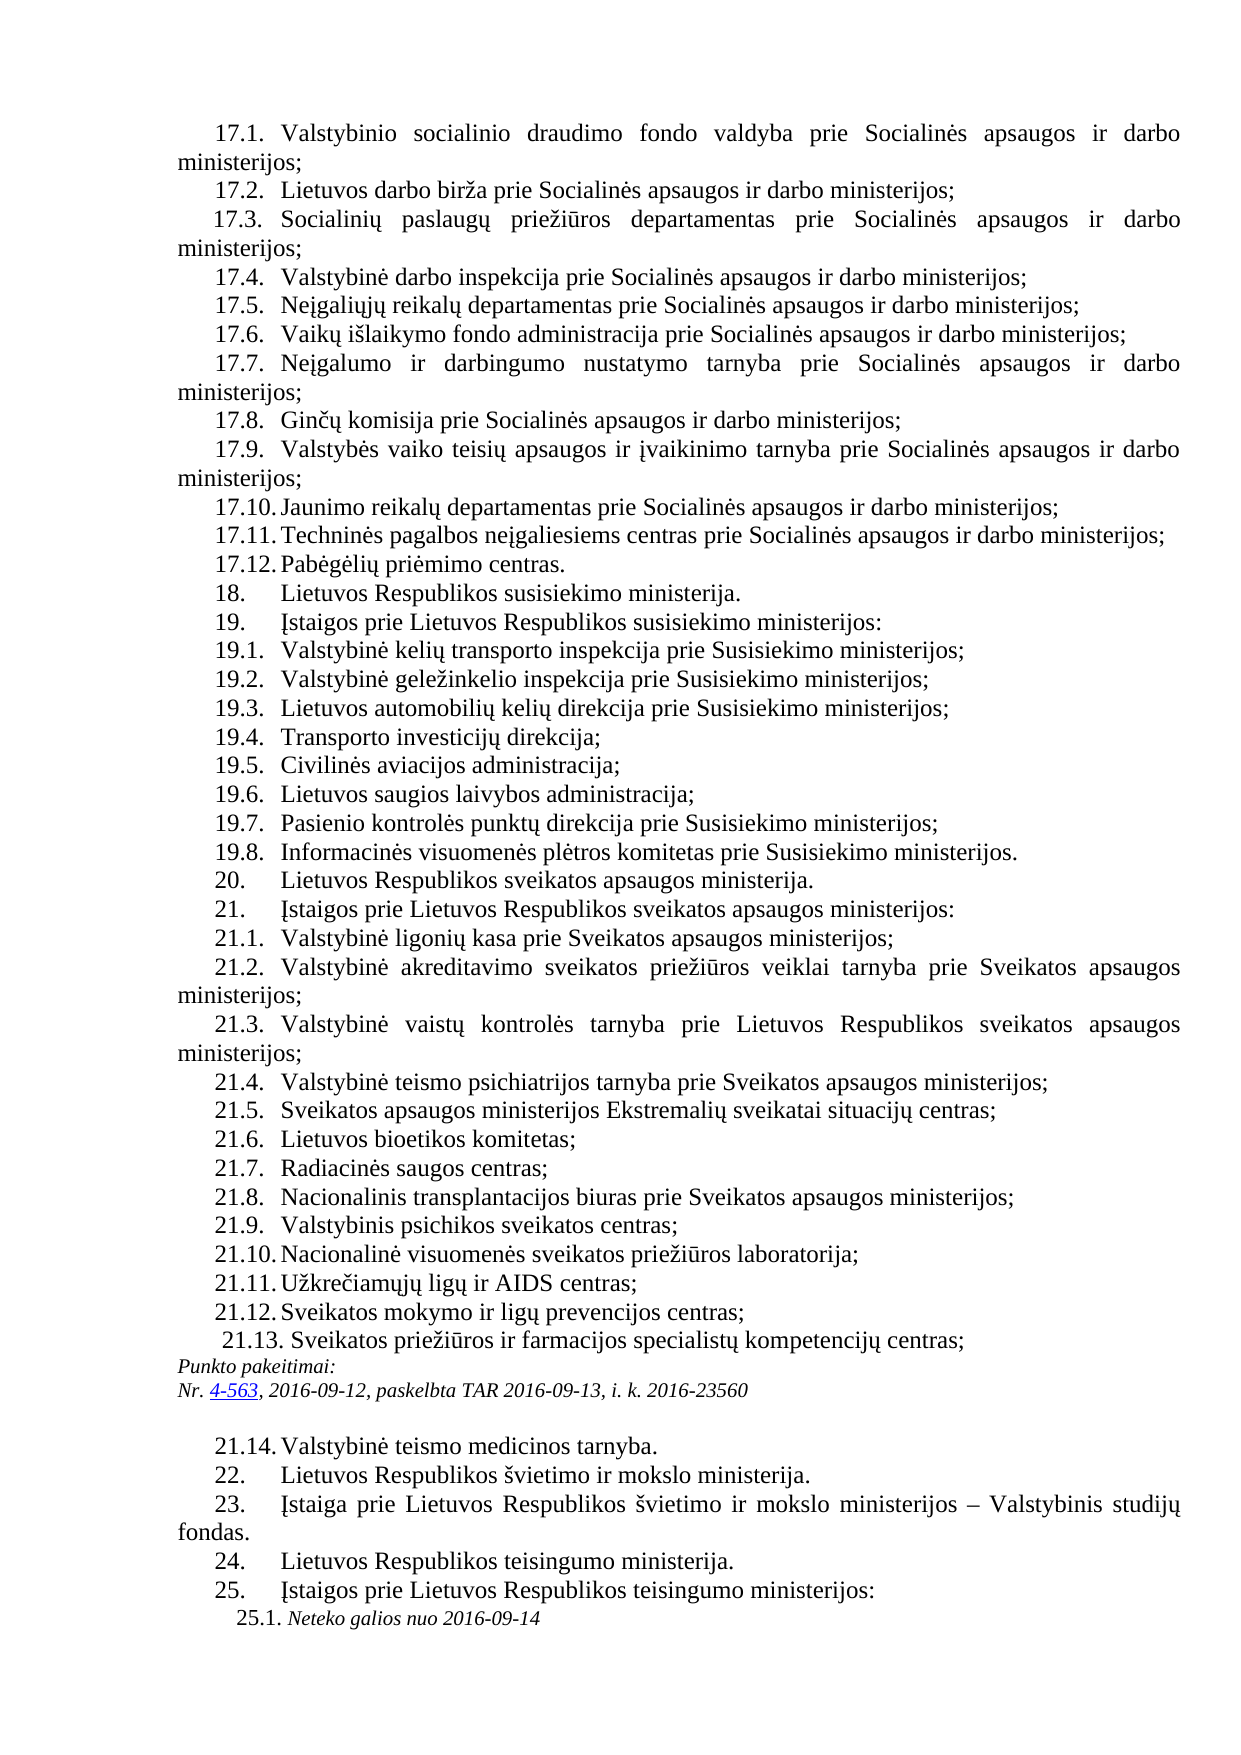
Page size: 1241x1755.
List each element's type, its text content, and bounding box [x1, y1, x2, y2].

text 20. Lietuvos Respublikos sveikatos apsaugos ministerija. [214, 866, 1181, 894]
text 21.10. Nacionalinė visuomenės sveikatos priežiūros laboratorija; [214, 1239, 1181, 1268]
text 21.14. Valstybinė teismo medicinos tarnyba. [214, 1431, 1181, 1460]
text 25.1. Neteko galios nuo 2016-09-14 [177, 1604, 1181, 1630]
text 17.7. Neįgalumo ir darbingumo nustatymo tarnyba prie Socialinės apsaugos ir darbo ministerijos; [177, 348, 1181, 406]
text 21.12. Sveikatos mokymo ir ligų prevencijos centras; [214, 1297, 1181, 1326]
text 19.6. Lietuvos saugios laivybos administracija; [214, 779, 1181, 808]
text 17.1. Valstybinio socialinio draudimo fondo valdyba prie Socialinės apsaugos ir darbo ministerijos; [177, 118, 1181, 176]
text 17.4. Valstybinė darbo inspekcija prie Socialinės apsaugos ir darbo ministerijos; [214, 262, 1181, 291]
text 22. Lietuvos Respublikos švietimo ir mokslo ministerija. [214, 1460, 1181, 1489]
text 21.4. Valstybinė teismo psichiatrijos tarnyba prie Sveikatos apsaugos ministerijos; [214, 1067, 1181, 1096]
text 19.8. Informacinės visuomenės plėtros komitetas prie Susisiekimo ministerijos. [214, 837, 1181, 866]
text 25. Įstaigos prie Lietuvos Respublikos teisingumo ministerijos: [214, 1575, 1181, 1604]
text 21.7. Radiacinės saugos centras; [214, 1153, 1181, 1182]
text 24. Lietuvos Respublikos teisingumo ministerija. [214, 1546, 1181, 1575]
text 21.6. Lietuvos bioetikos komitetas; [214, 1124, 1181, 1153]
text 17.2. Lietuvos darbo birža prie Socialinės apsaugos ir darbo ministerijos; [214, 176, 1181, 204]
text 19.3. Lietuvos automobilių kelių direkcija prie Susisiekimo ministerijos; [214, 693, 1181, 722]
text 17.3. Socialinių paslaugų priežiūros departamentas prie Socialinės apsaugos ir darbo ministerijos; [177, 204, 1181, 262]
text 19.2. Valstybinė geležinkelio inspekcija prie Susisiekimo ministerijos; [214, 664, 1181, 693]
text 17.6. Vaikų išlaikymo fondo administracija prie Socialinės apsaugos ir darbo ministerijos; [214, 319, 1181, 348]
text 21.8. Nacionalinis transplantacijos biuras prie Sveikatos apsaugos ministerijos; [214, 1182, 1181, 1211]
text 19.4. Transporto investicijų direkcija; [214, 722, 1181, 751]
text 19.7. Pasienio kontrolės punktų direkcija prie Susisiekimo ministerijos; [214, 808, 1181, 837]
text 19. Įstaigos prie Lietuvos Respublikos susisiekimo ministerijos: [214, 607, 1181, 636]
text 21.13. Sveikatos priežiūros ir farmacijos specialistų kompetencijų centras; [177, 1326, 1181, 1354]
text 21.1. Valstybinė ligonių kasa prie Sveikatos apsaugos ministerijos; [214, 923, 1181, 952]
text 21. Įstaigos prie Lietuvos Respublikos sveikatos apsaugos ministerijos: [214, 894, 1181, 923]
text 21.3. Valstybinė vaistų kontrolės tarnyba prie Lietuvos Respublikos sveikatos apsaugos ministerijos; [177, 1009, 1181, 1067]
text 17.12. Pabėgėlių priėmimo centras. [214, 549, 1181, 578]
text 17.10. Jaunimo reikalų departamentas prie Socialinės apsaugos ir darbo ministerijos; [214, 492, 1181, 521]
text 23. Įstaiga prie Lietuvos Respublikos švietimo ir mokslo ministerijos – Valstybinis studijų fondas. [177, 1489, 1181, 1546]
text Punkto pakeitimai: [177, 1354, 1181, 1378]
text 21.2. Valstybinė akreditavimo sveikatos priežiūros veiklai tarnyba prie Sveikatos apsaugos ministerijos; [177, 952, 1181, 1009]
text 21.9. Valstybinis psichikos sveikatos centras; [214, 1211, 1181, 1239]
text 19.5. Civilinės aviacijos administracija; [214, 751, 1181, 779]
text 17.5. Neįgaliųjų reikalų departamentas prie Socialinės apsaugos ir darbo ministerijos; [214, 291, 1181, 319]
text 17.11. Techninės pagalbos neįgaliesiems centras prie Socialinės apsaugos ir darbo ministerijos; [177, 521, 1181, 549]
text 18. Lietuvos Respublikos susisiekimo ministerija. [214, 578, 1181, 607]
text 19.1. Valstybinė kelių transporto inspekcija prie Susisiekimo ministerijos; [214, 636, 1181, 664]
text 17.9. Valstybės vaiko teisių apsaugos ir įvaikinimo tarnyba prie Socialinės apsaugos ir darbo ministerijos; [177, 434, 1181, 492]
text Nr. 4-563, 2016-09-12, paskelbta TAR 2016-09-13, i. k. 2016-23560 [177, 1378, 1181, 1402]
text 21.5. Sveikatos apsaugos ministerijos Ekstremalių sveikatai situacijų centras; [214, 1096, 1181, 1124]
text 21.11. Užkrečiamųjų ligų ir AIDS centras; [214, 1268, 1181, 1297]
text 17.8. Ginčų komisija prie Socialinės apsaugos ir darbo ministerijos; [214, 406, 1181, 434]
